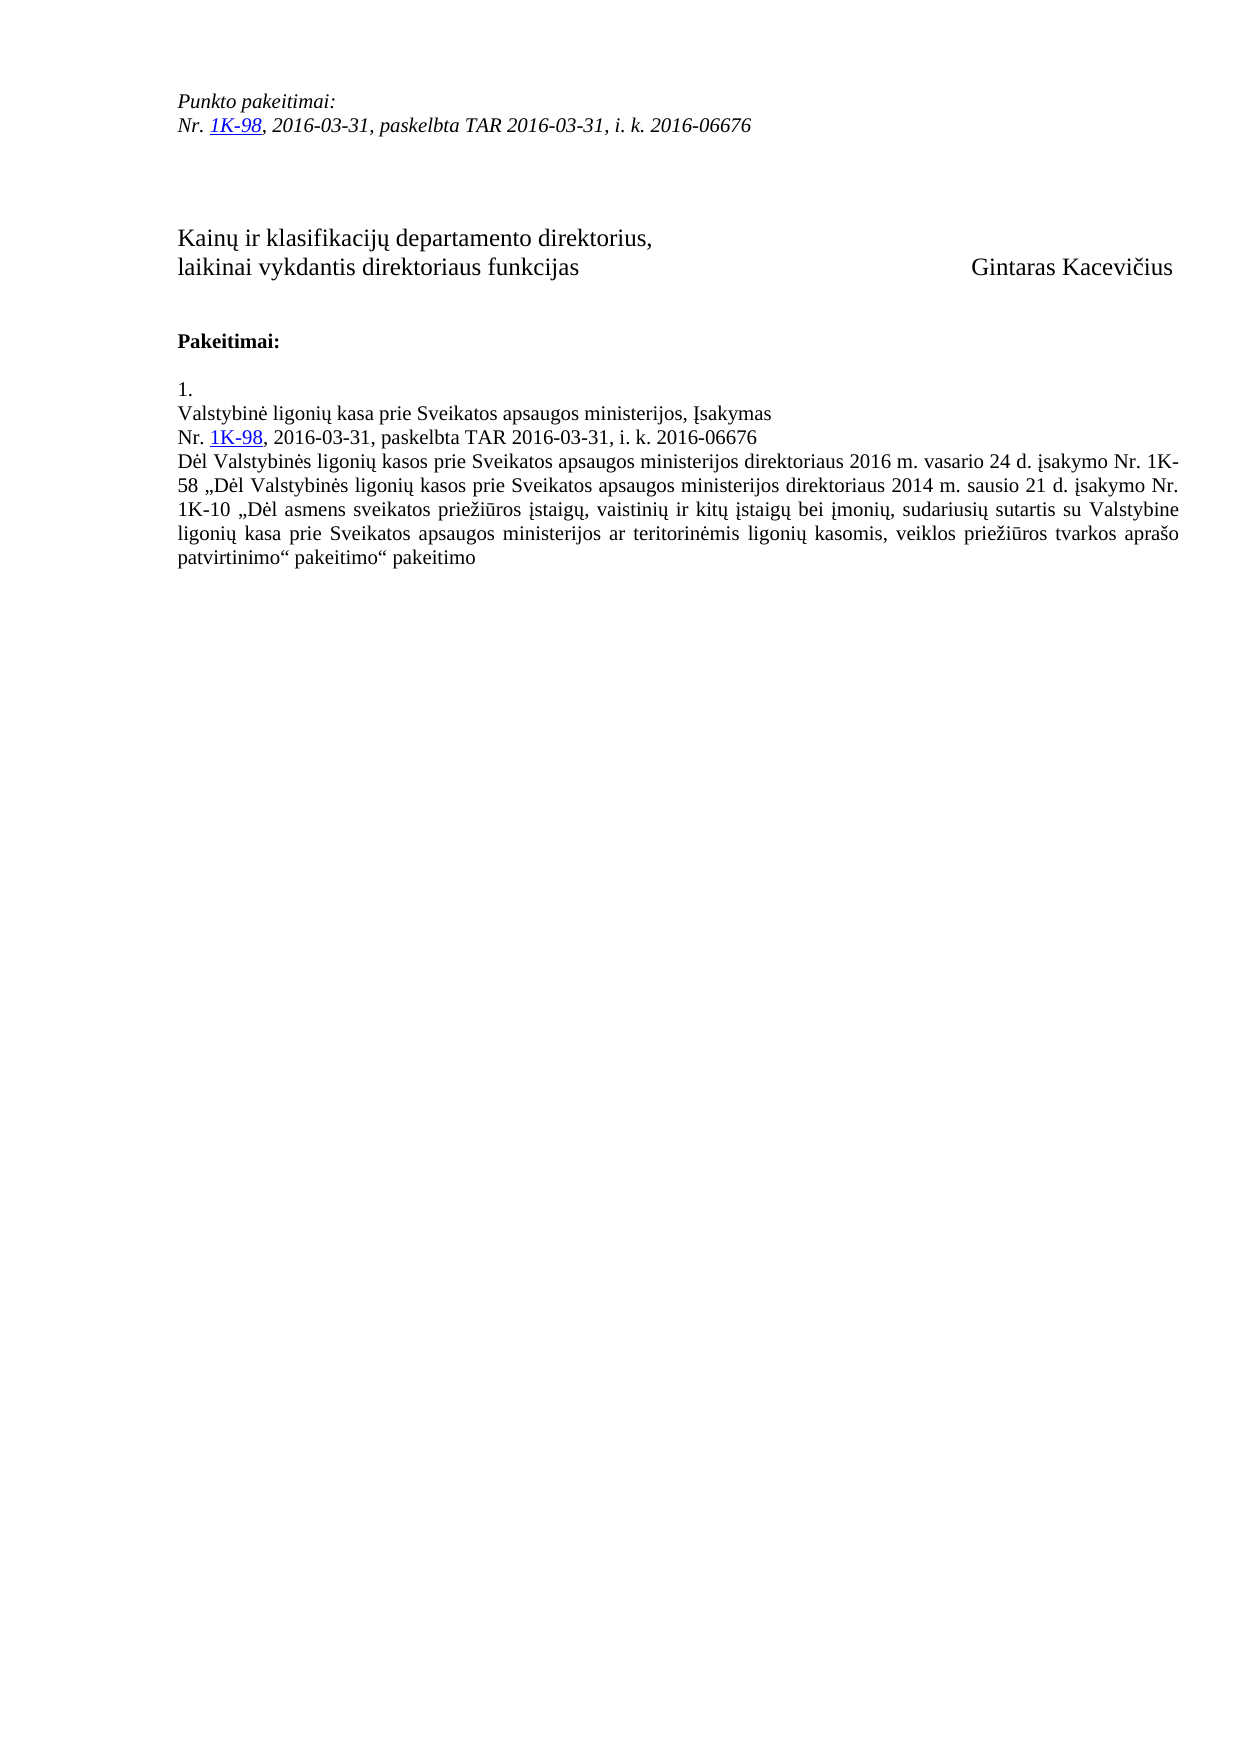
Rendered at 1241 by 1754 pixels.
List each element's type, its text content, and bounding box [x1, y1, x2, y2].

text Pakeitimai: [177, 329, 1181, 353]
text Punkto pakeitimai: [177, 89, 1181, 113]
text Nr. 1K-98, 2016-03-31, paskelbta TAR 2016-03-31, i. k. 2016-06676 [177, 113, 1181, 137]
text Dėl Valstybinės ligonių kasos prie Sveikatos apsaugos ministerijos direktoriaus 2016 m. vasario 24 d. įsakymo Nr. 1K-58 „Dėl Valstybinės ligonių kasos prie Sveikatos apsaugos ministerijos direktoriaus 2014 m. sausio 21 d. įsakymo Nr. 1K-10 „Dėl asmens sveikatos priežiūros įstaigų, vaistinių ir kitų įstaigų bei įmonių, sudariusių sutartis su Valstybine ligonių kasa prie Sveikatos apsaugos ministerijos ar teritorinėmis ligonių kasomis, veiklos priežiūros tvarkos aprašo patvirtinimo“ pakeitimo“ pakeitimo [177, 449, 1181, 569]
text 1. [177, 377, 1181, 401]
text Kainų ir klasifikacijų departamento direktorius, [177, 223, 1181, 252]
text laikinai vykdantis direktoriaus funkcijas Gintaras Kacevičius [177, 252, 1181, 281]
text Valstybinė ligonių kasa prie Sveikatos apsaugos ministerijos, Įsakymas [177, 401, 1181, 425]
text Nr. 1K-98, 2016-03-31, paskelbta TAR 2016-03-31, i. k. 2016-06676 [177, 425, 1181, 449]
